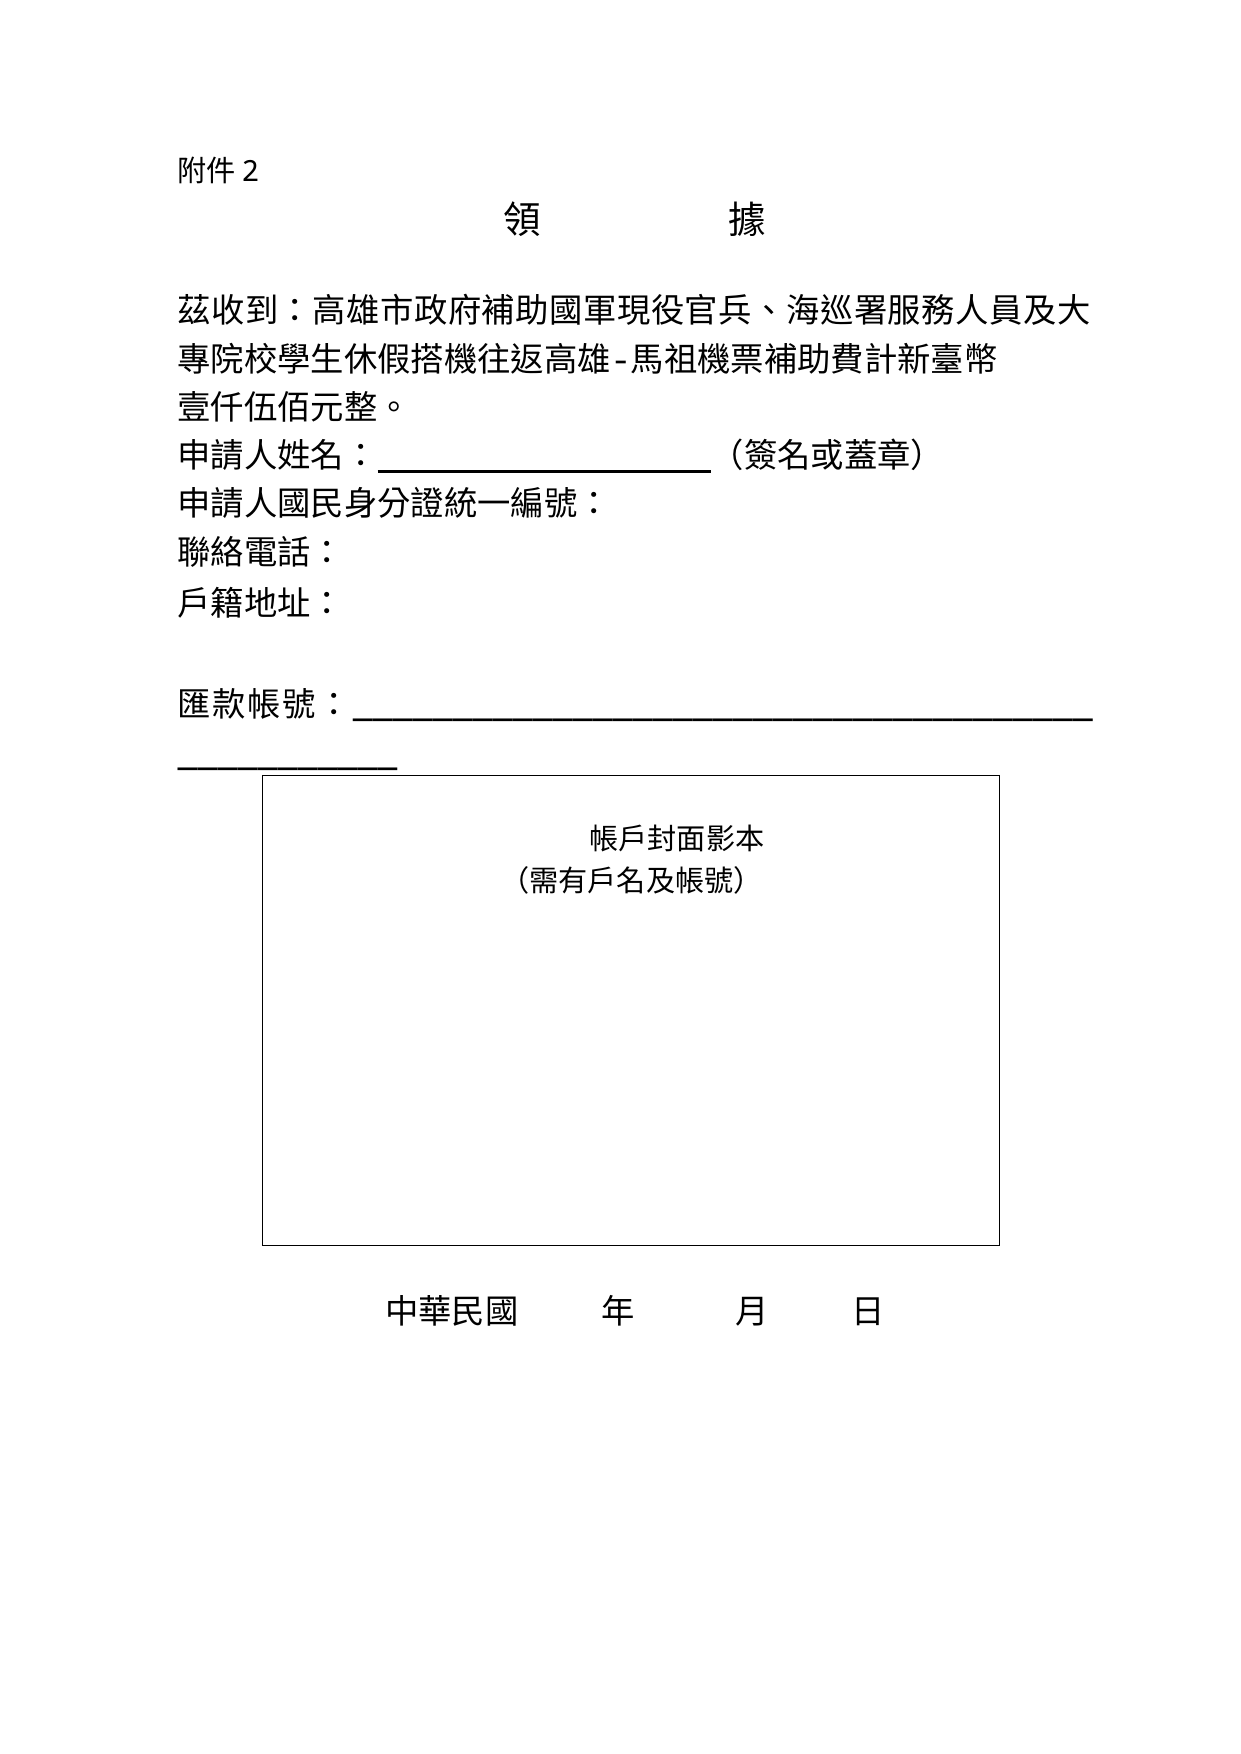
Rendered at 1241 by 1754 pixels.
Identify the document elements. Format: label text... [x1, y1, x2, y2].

text 申請人國民身分證統一編號： [177, 477, 1092, 525]
text 壹仟伍佰元整。 [177, 381, 1092, 429]
table_header 帳戶封面影本 （需有戶名及帳號） [263, 776, 999, 1244]
text 茲收到：高雄市政府補助國軍現役官兵、海巡署服務人員及大專院校學生休假搭機往返高雄-馬祖機票補助費計新臺幣 [177, 284, 1092, 381]
text 附件2 [177, 148, 1092, 190]
text 領 據 [177, 190, 1092, 244]
text 匯款帳號：________________________________________________ [177, 678, 1092, 775]
text 戶籍地址： [177, 574, 1092, 626]
text 中華民國 年 月 日 [177, 1285, 1092, 1333]
text 聯絡電話： [177, 525, 1092, 574]
text 申請人姓名： （簽名或蓋章） [177, 429, 1092, 477]
